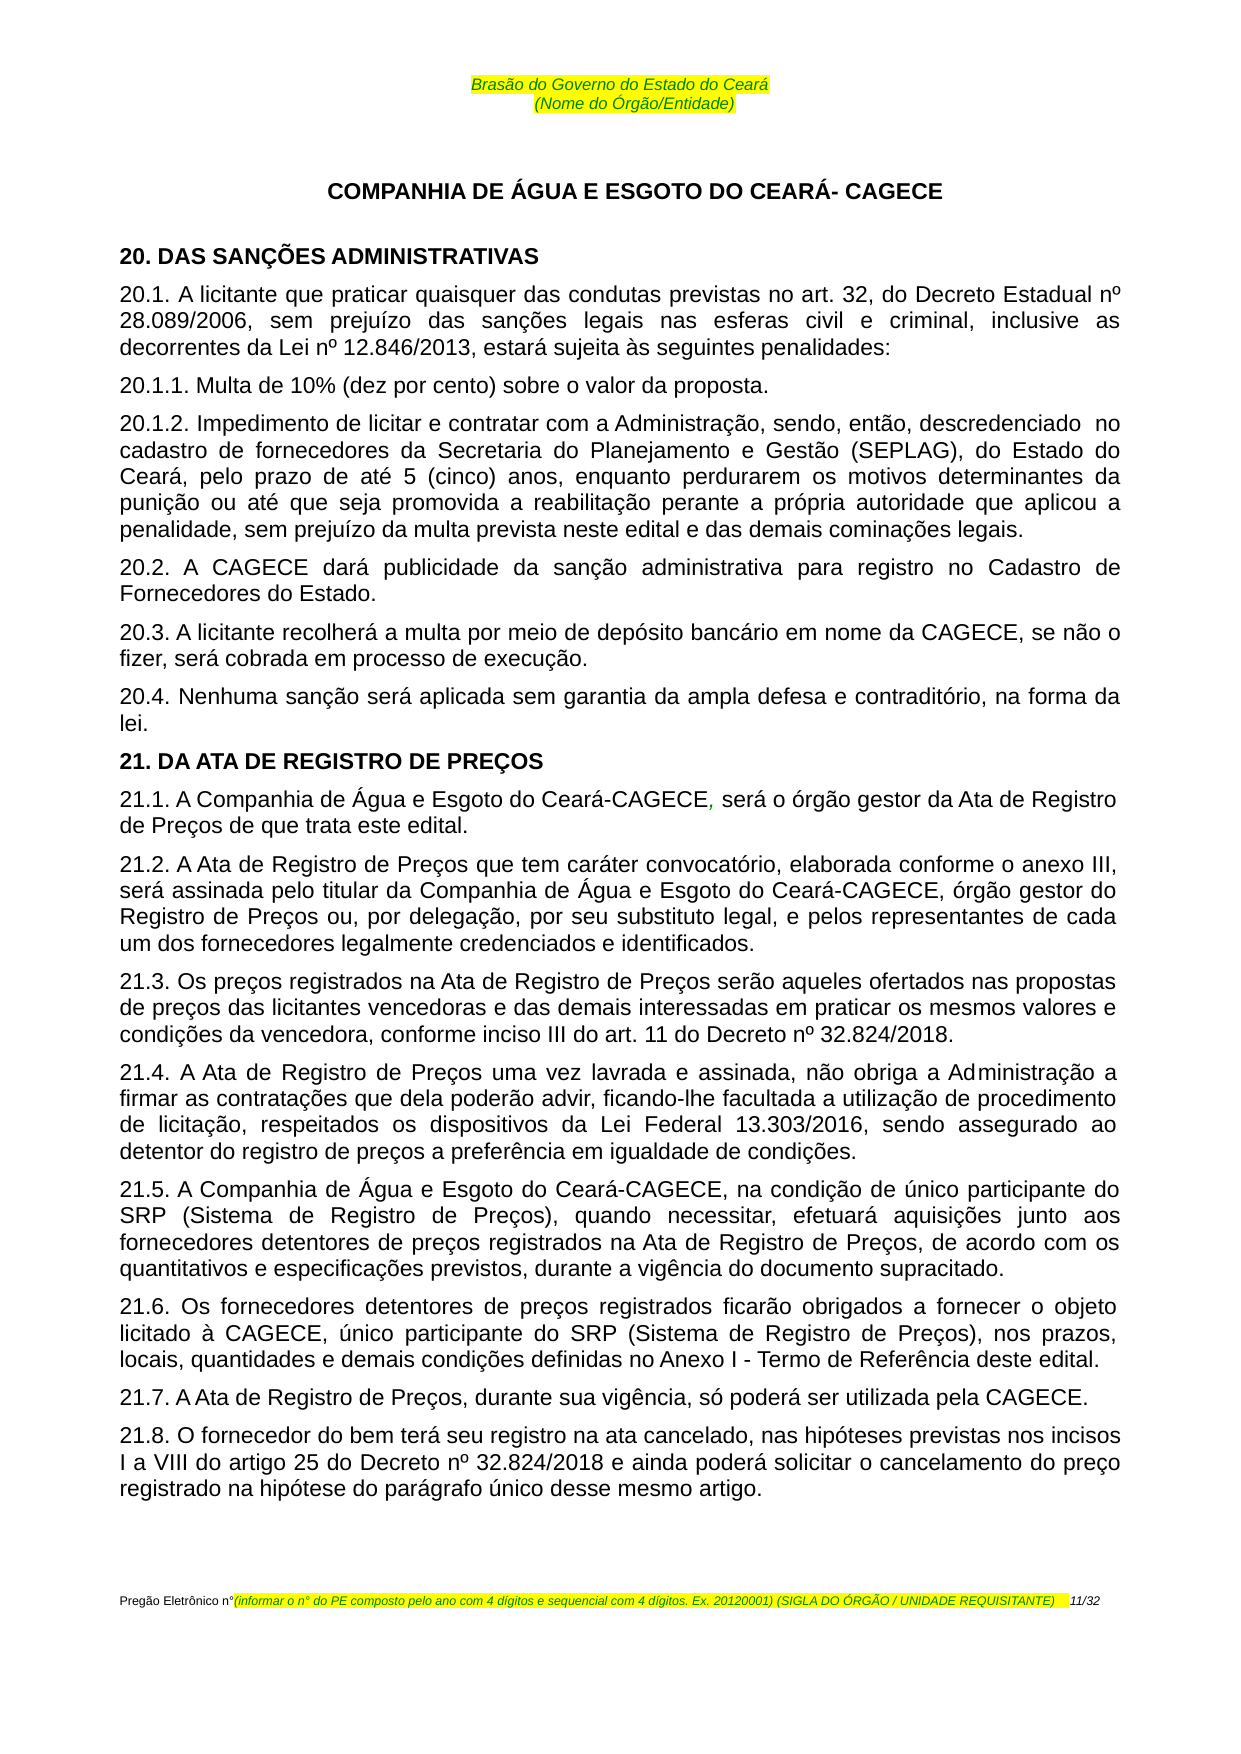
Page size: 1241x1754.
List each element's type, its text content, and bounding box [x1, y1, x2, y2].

text 21.6. Os fornecedores detentores de preços registrados ficarão obrigados a fornecer o objeto licitado à CAGECE, único participante do SRP (Sistema de Registro de Preços), nos prazos, locais, quantidades e demais condições definidas no Anexo I - Termo de Referência deste edital. [119, 1293, 1117, 1372]
text 21.7. A Ata de Registro de Preços, durante sua vigência, só poderá ser utilizada pela CAGECE. [119, 1384, 1117, 1411]
text 21.8. O fornecedor do bem terá seu registro na ata cancelado, nas hipóteses previstas nos incisos I a VIII do artigo 25 do Decreto nº 32.824/2018 e ainda poderá solicitar o cancelamento do preço registrado na hipótese do parágrafo único desse mesmo artigo. [119, 1422, 1121, 1502]
text 20.3. A licitante recolherá a multa por meio de depósito bancário em nome da CAGECE, se não o fizer, será cobrada em processo de execução. [119, 618, 1121, 671]
text 21. DA ATA DE REGISTRO DE PREÇOS [119, 748, 1121, 774]
text 20.1. A licitante que praticar quaisquer das condutas previstas no art. 32, do Decreto Estadual nº 28.089/2006, sem prejuízo das sanções legais nas esferas civil e criminal, inclusive as decorrentes da Lei nº 12.846/2013, estará sujeita às seguintes penalidades: [119, 281, 1121, 360]
text 21.2. A Ata de Registro de Preços que tem caráter convocatório, elaborada conforme o anexo III, será assinada pelo titular da Companhia de Água e Esgoto do Ceará-CAGECE, órgão gestor do Registro de Preços ou, por delegação, por seu substituto legal, e pelos representantes de cada um dos fornecedores legalmente credenciados e identificados. [119, 851, 1117, 956]
text 21.3. Os preços registrados na Ata de Registro de Preços serão aqueles ofertados nas propostas de preços das licitantes vencedoras e das demais interessadas em praticar os mesmos valores e condições da vencedora, conforme inciso III do art. 11 do Decreto nº 32.824/2018. [119, 968, 1117, 1047]
text 20.1.2. Impedimento de licitar e contratar com a Administração, sendo, então, descredenciado no cadastro de fornecedores da Secretaria do Planejamento e Gestão (SEPLAG), do Estado do Ceará, pelo prazo de até 5 (cinco) anos, enquanto perdurarem os motivos determinantes da punição ou até que seja promovida a reabilitação perante a própria autoridade que aplicou a penalidade, sem prejuízo da multa prevista neste edital e das demais cominações legais. [119, 410, 1121, 542]
text 21.4. A Ata de Registro de Preços uma vez lavrada e assinada, não obriga a Administração a firmar as contratações que dela poderão advir, ficando-lhe facultada a utilização de procedimento de licitação, respeitados os dispositivos da Lei Federal 13.303/2016, sendo assegurado ao detentor do registro de preços a preferência em igualdade de condições. [119, 1059, 1117, 1164]
text 21.5. A Companhia de Água e Esgoto do Ceará-CAGECE, na condição de único participante do SRP (Sistema de Registro de Preços), quando necessitar, efetuará aquisições junto aos fornecedores detentores de preços registrados na Ata de Registro de Preços, de acordo com os quantitativos e especificações previstos, durante a vigência do documento supracitado. [119, 1176, 1121, 1281]
text 21.1. A Companhia de Água e Esgoto do Ceará-CAGECE, será o órgão gestor da Ata de Registro de Preços de que trata este edital. [119, 786, 1117, 839]
text 20.4. Nenhuma sanção será aplicada sem garantia da ampla defesa e contraditório, na forma da lei. [119, 683, 1121, 736]
text 20.1.1. Multa de 10% (dez por cento) sobre o valor da proposta. [119, 372, 1121, 398]
text 20. DAS SANÇÕES ADMINISTRATIVAS [119, 243, 1121, 269]
text 20.2. A CAGECE dará publicidade da sanção administrativa para registro no Cadastro de Fornecedores do Estado. [119, 554, 1121, 607]
